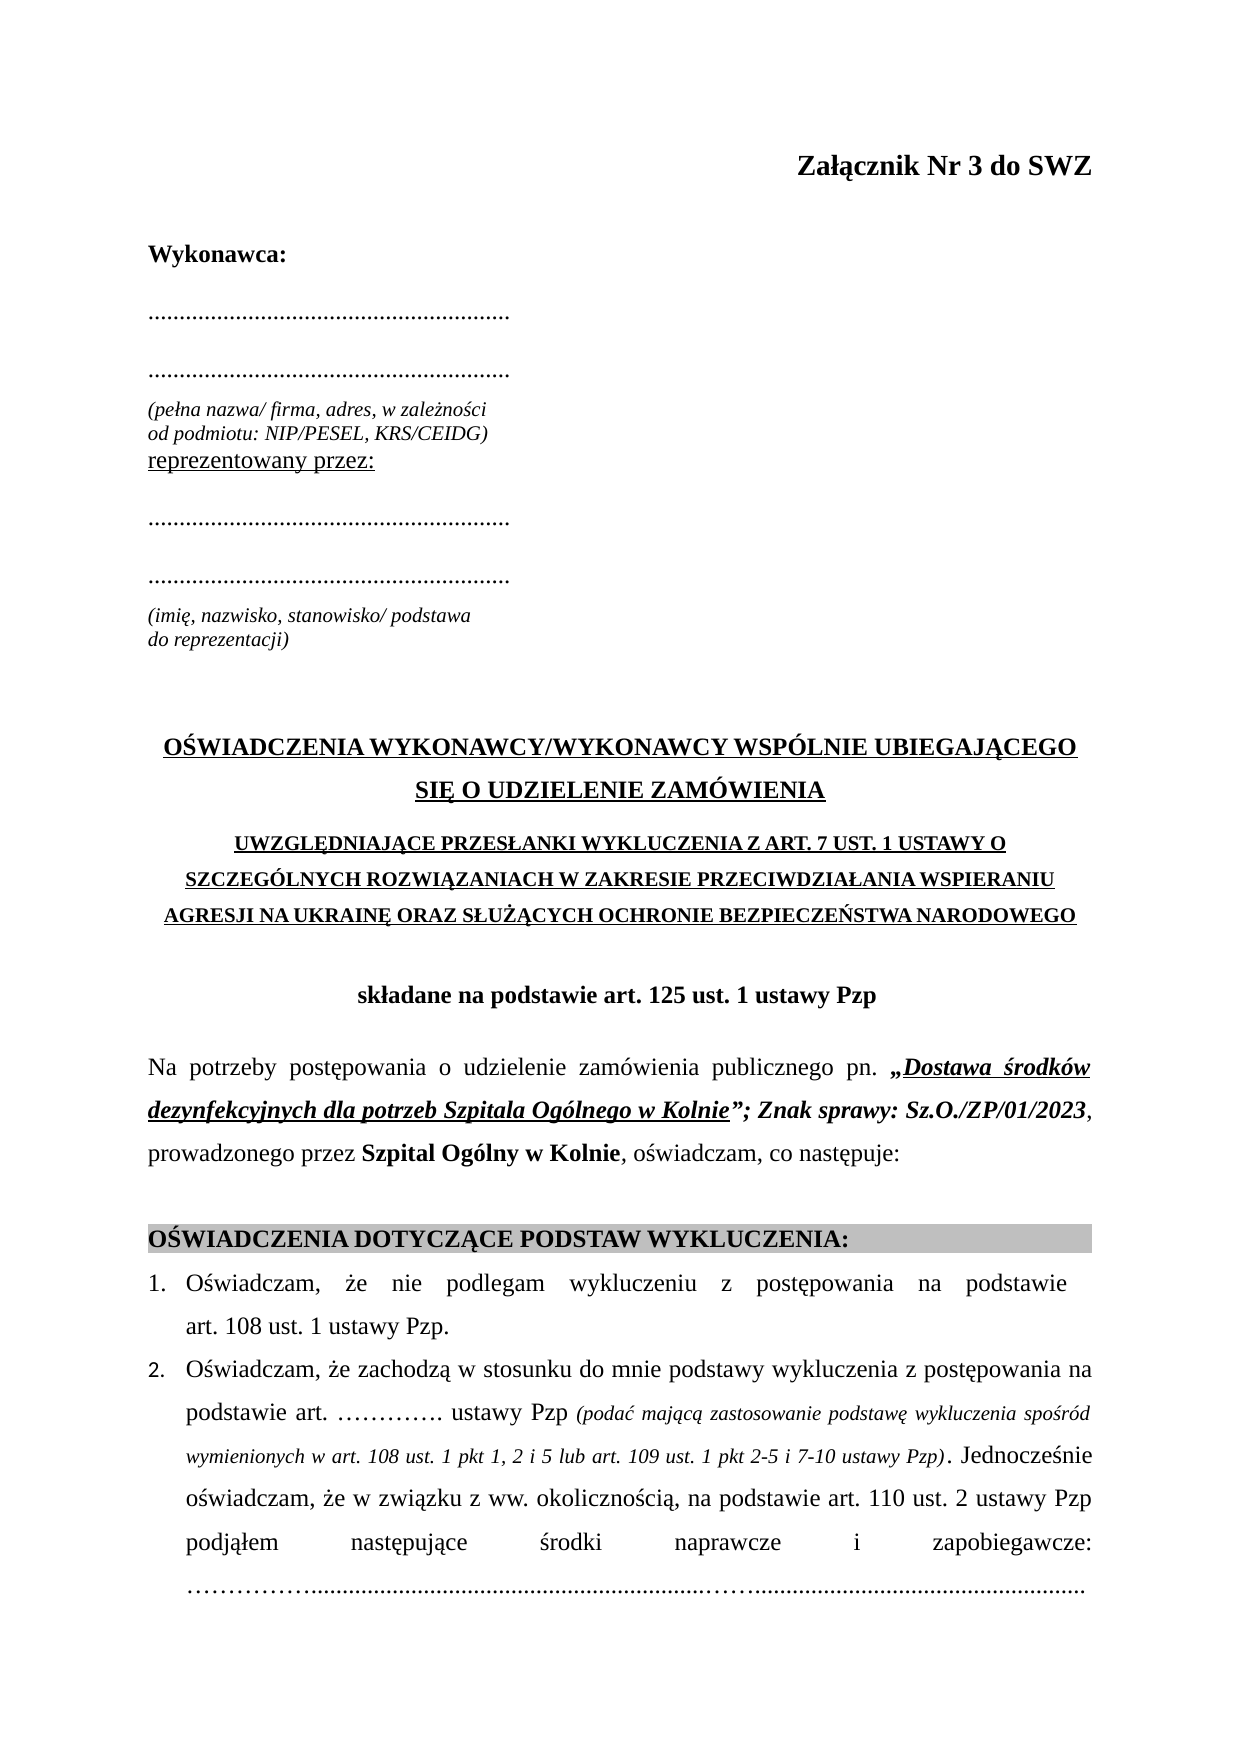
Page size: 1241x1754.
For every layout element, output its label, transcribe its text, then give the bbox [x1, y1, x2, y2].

subtitle Załącznik Nr 3 do SWZ [148, 148, 1092, 181]
text .......................................................... [148, 354, 1092, 382]
text do reprezentacji) [148, 627, 1092, 651]
text .......................................................... [148, 296, 1092, 325]
text reprezentowany przez: [148, 445, 1092, 474]
text Na potrzeby postępowania o udzielenie zamówienia publicznego pn. „Dostawa środków dezynfekcyjnych dla potrzeb Szpitala Ogólnego w Kolnie”; Znak sprawy: Sz.O./ZP/01/2023, prowadzonego przez Szpital Ogólny w Kolnie, oświadczam, co następuje: [148, 1052, 1092, 1167]
text (pełna nazwa/ firma, adres, w zależności [148, 397, 1092, 421]
text OŚWIADCZENIA DOTYCZĄCE PODSTAW WYKLUCZENIA: [148, 1224, 1092, 1253]
list Oświadczam, że zachodzą w stosunku do mnie podstawy wykluczenia z postępowania na podstawie art. …………. ustawy Pzp (podać mającą zastosowanie podstawę wykluczenia spośród wymienionych w art. 108 ust. 1 pkt 1, 2 i 5 lub art. 109 ust. 1 pkt 2-5 i 7-10 ustawy Pzp). Jednocześnie oświadczam, że w związku z ww. okolicznością, na podstawie art. 110 ust. 2 ustawy Pzp podjąłem następujące środki naprawcze i zapobiegawcze: ……………...............................................................……..................................................... [148, 1354, 1092, 1598]
text .......................................................... [148, 560, 1092, 589]
text UWZGLĘDNIAJĄCE PRZESŁANKI WYKLUCZENIA Z ART. 7 UST. 1 USTAWY o szczególnych rozwiązaniach w zakresie przeciwdziałania wspieraniu agresji na Ukrainę oraz służących ochronie bezpieczeństwa narodowego [148, 831, 1092, 927]
list Oświadczam, że nie podlegam wykluczeniu z postępowania na podstawie art. 108 ust. 1 ustawy Pzp. [148, 1268, 1092, 1339]
text od podmiotu: NIP/PESEL, KRS/CEIDG) [148, 421, 1092, 445]
text OŚWIADCZENIA WYKONAWCY/WYKONAWCY WSPÓLNIE UBIEGAJĄCEGO SIĘ O UDZIELENIE ZAMÓWIENIA [148, 732, 1092, 804]
text .......................................................... [148, 502, 1092, 531]
text Wykonawca: [148, 239, 1092, 267]
text (imię, nazwisko, stanowisko/ podstawa [148, 603, 1092, 627]
text składane na podstawie art. 125 ust. 1 ustawy Pzp [148, 980, 1092, 1009]
